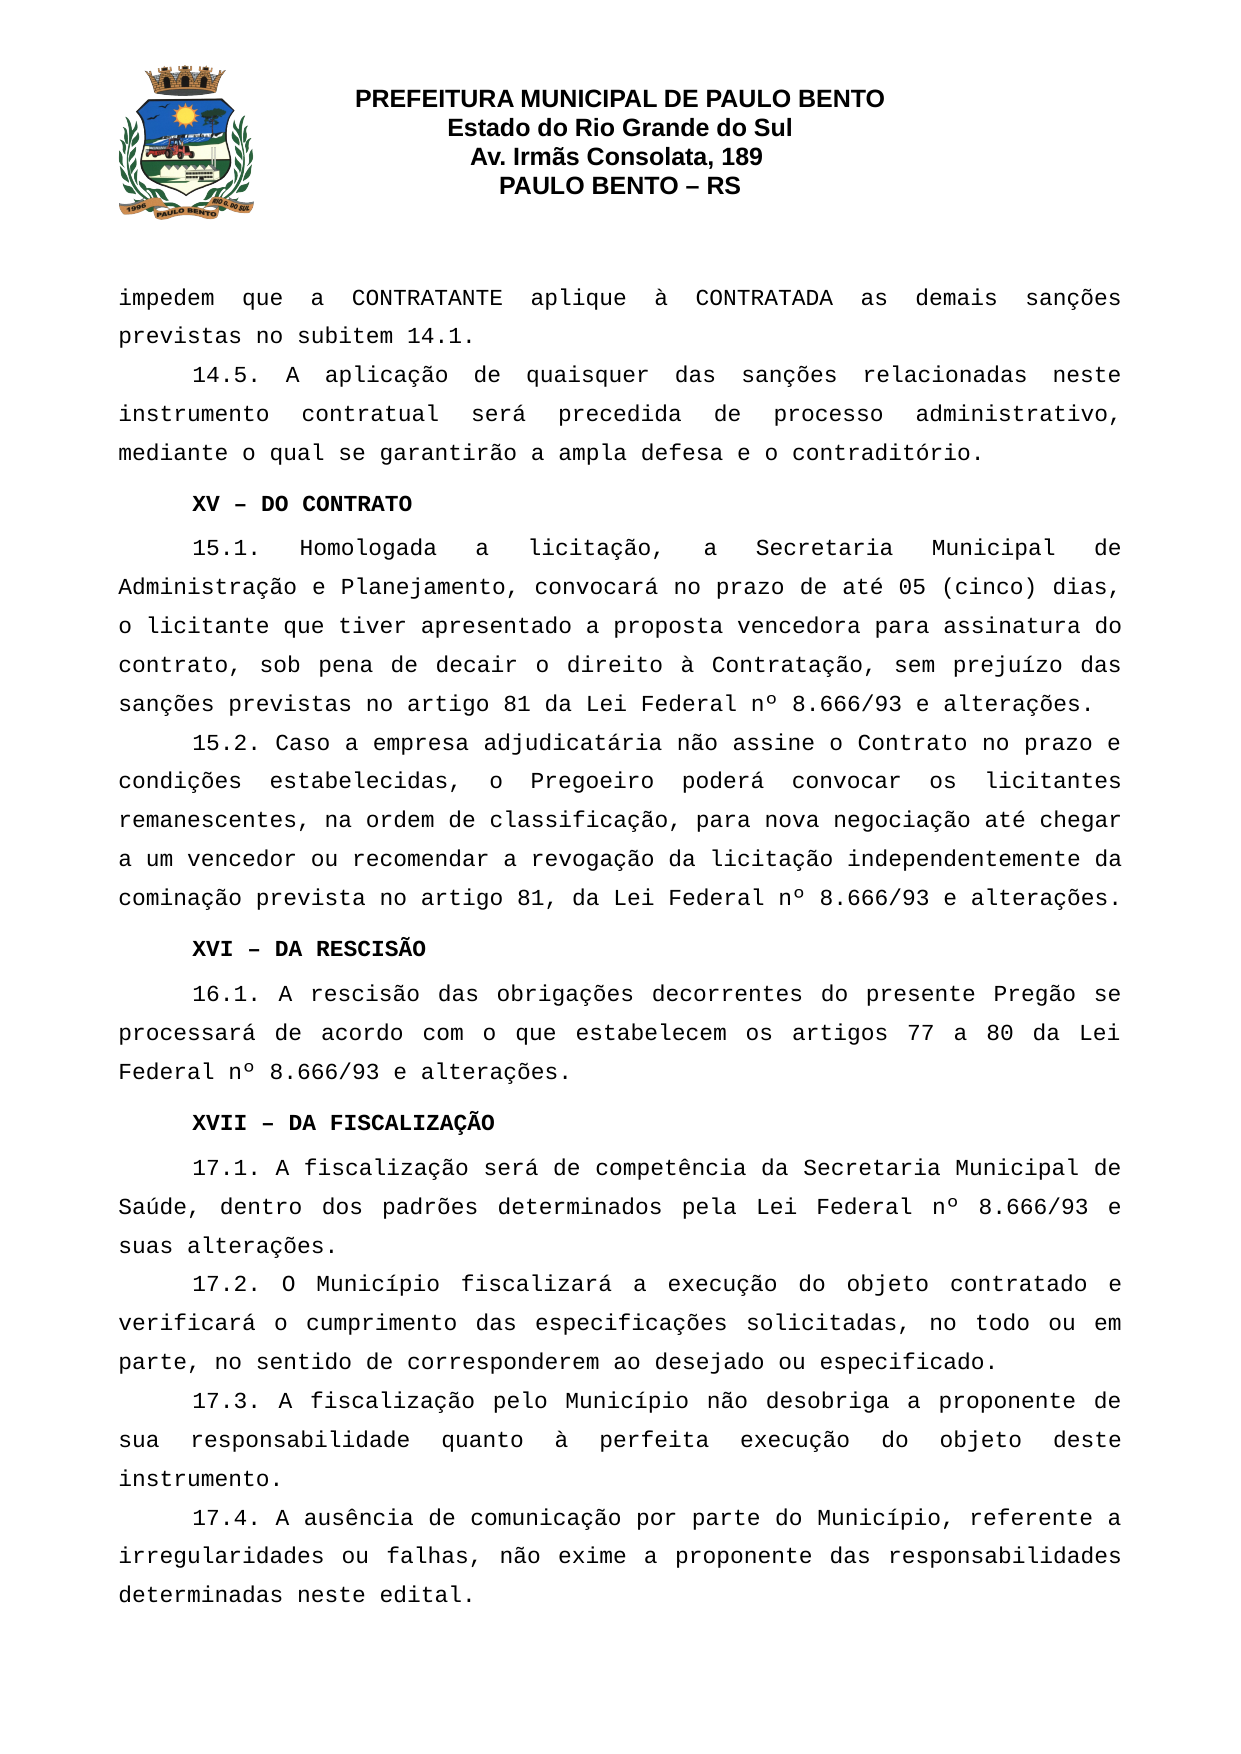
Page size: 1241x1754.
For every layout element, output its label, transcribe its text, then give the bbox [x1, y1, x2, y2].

text 17.1. A fiscalização será de competência da Secretaria Municipal de Saúde, dentro dos padrões determinados pela Lei Federal nº 8.666/93 e suas alterações. [118, 1156, 1122, 1260]
text XVII – DA FISCALIZAÇÃO [118, 1111, 1122, 1137]
text 17.4. A ausência de comunicação por parte do Município, referente a irregularidades ou falhas, não exime a proponente das responsabilidades determinadas neste edital. [118, 1506, 1122, 1609]
picture [118, 65, 254, 220]
text impedem que a CONTRATANTE aplique à CONTRATADA as demais sanções previstas no subitem 14.1. [118, 286, 1122, 351]
text 15.1. Homologada a licitação, a Secretaria Municipal de Administração e Planejamento, convocará no prazo de até 05 (cinco) dias, o licitante que tiver apresentado a proposta vencedora para assinatura do contrato, sob pena de decair o direito à Contratação, sem prejuízo das sanções previstas no artigo 81 da Lei Federal nº 8.666/93 e alterações. [118, 537, 1122, 718]
text XV – DO CONTRATO [118, 492, 1122, 518]
text 17.2. O Município fiscalizará a execução do objeto contratado e verificará o cumprimento das especificações solicitadas, no todo ou em parte, no sentido de corresponderem ao desejado ou especificado. [118, 1273, 1122, 1376]
text 14.5. A aplicação de quaisquer das sanções relacionadas neste instrumento contratual será precedida de processo administrativo, mediante o qual se garantirão a ampla defesa e o contraditório. [118, 364, 1122, 467]
text 15.2. Caso a empresa adjudicatária não assine o Contrato no prazo e condições estabelecidas, o Pregoeiro poderá convocar os licitantes remanescentes, na ordem de classificação, para nova negociação até chegar a um vencedor ou recomendar a revogação da licitação independentemente da cominação prevista no artigo 81, da Lei Federal nº 8.666/93 e alterações. [118, 731, 1122, 912]
text 16.1. A rescisão das obrigações decorrentes do presente Pregão se processará de acordo com o que estabelecem os artigos 77 a 80 da Lei Federal nº 8.666/93 e alterações. [118, 982, 1122, 1086]
text 17.3. A fiscalização pelo Município não desobriga a proponente de sua responsabilidade quanto à perfeita execução do objeto deste instrumento. [118, 1389, 1122, 1493]
text XVI – DA RESCISÃO [118, 938, 1122, 964]
